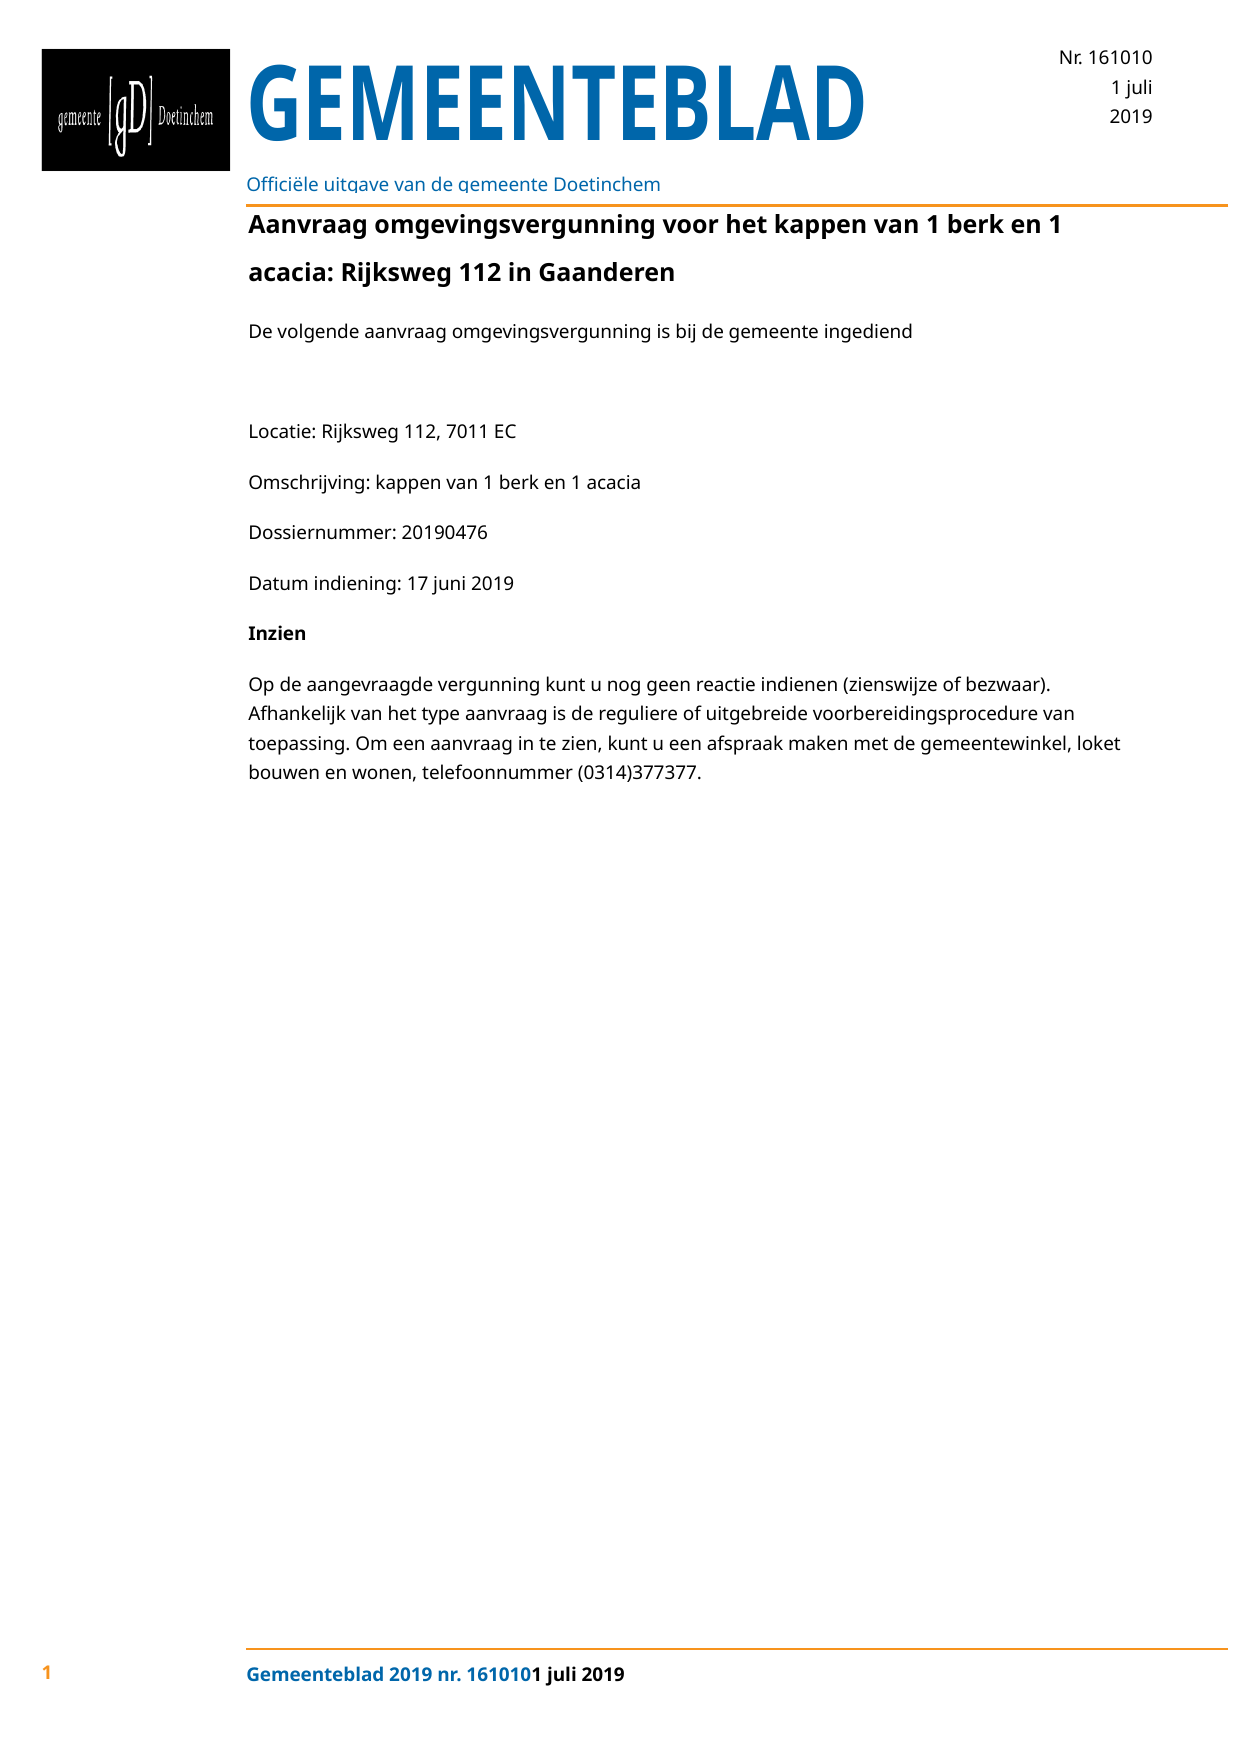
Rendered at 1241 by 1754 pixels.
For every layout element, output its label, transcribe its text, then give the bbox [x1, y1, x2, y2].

text Aanvraag omgevingsvergunning voor het kappen van 1 berk en 1 acacia: Rijksweg 112 in Gaanderen [248, 207, 1152, 288]
text Datum indiening: 17 juni 2019 [248, 570, 1152, 596]
text Inzien [248, 620, 1152, 646]
text Dossiernummer: 20190476 [248, 519, 1152, 545]
picture [41, 47, 231, 172]
text Locatie: Rijksweg 112, 7011 EC [248, 419, 1152, 444]
text De volgende aanvraag omgevingsvergunning is bij de gemeente ingediend [248, 318, 1152, 344]
text Op de aangevraagde vergunning kunt u nog geen reactie indienen (zienswijze of bezwaar). Afhankelijk van het type aanvraag is de reguliere of uitgebreide voorbereidingsprocedure van toepassing. Om een aanvraag in te zien, kunt u een afspraak maken met de gemeentewinkel, loket bouwen en wonen, telefoonnummer (0314)377377. [248, 671, 1152, 785]
text Omschrijving: kappen van 1 berk en 1 acacia [248, 469, 1152, 495]
